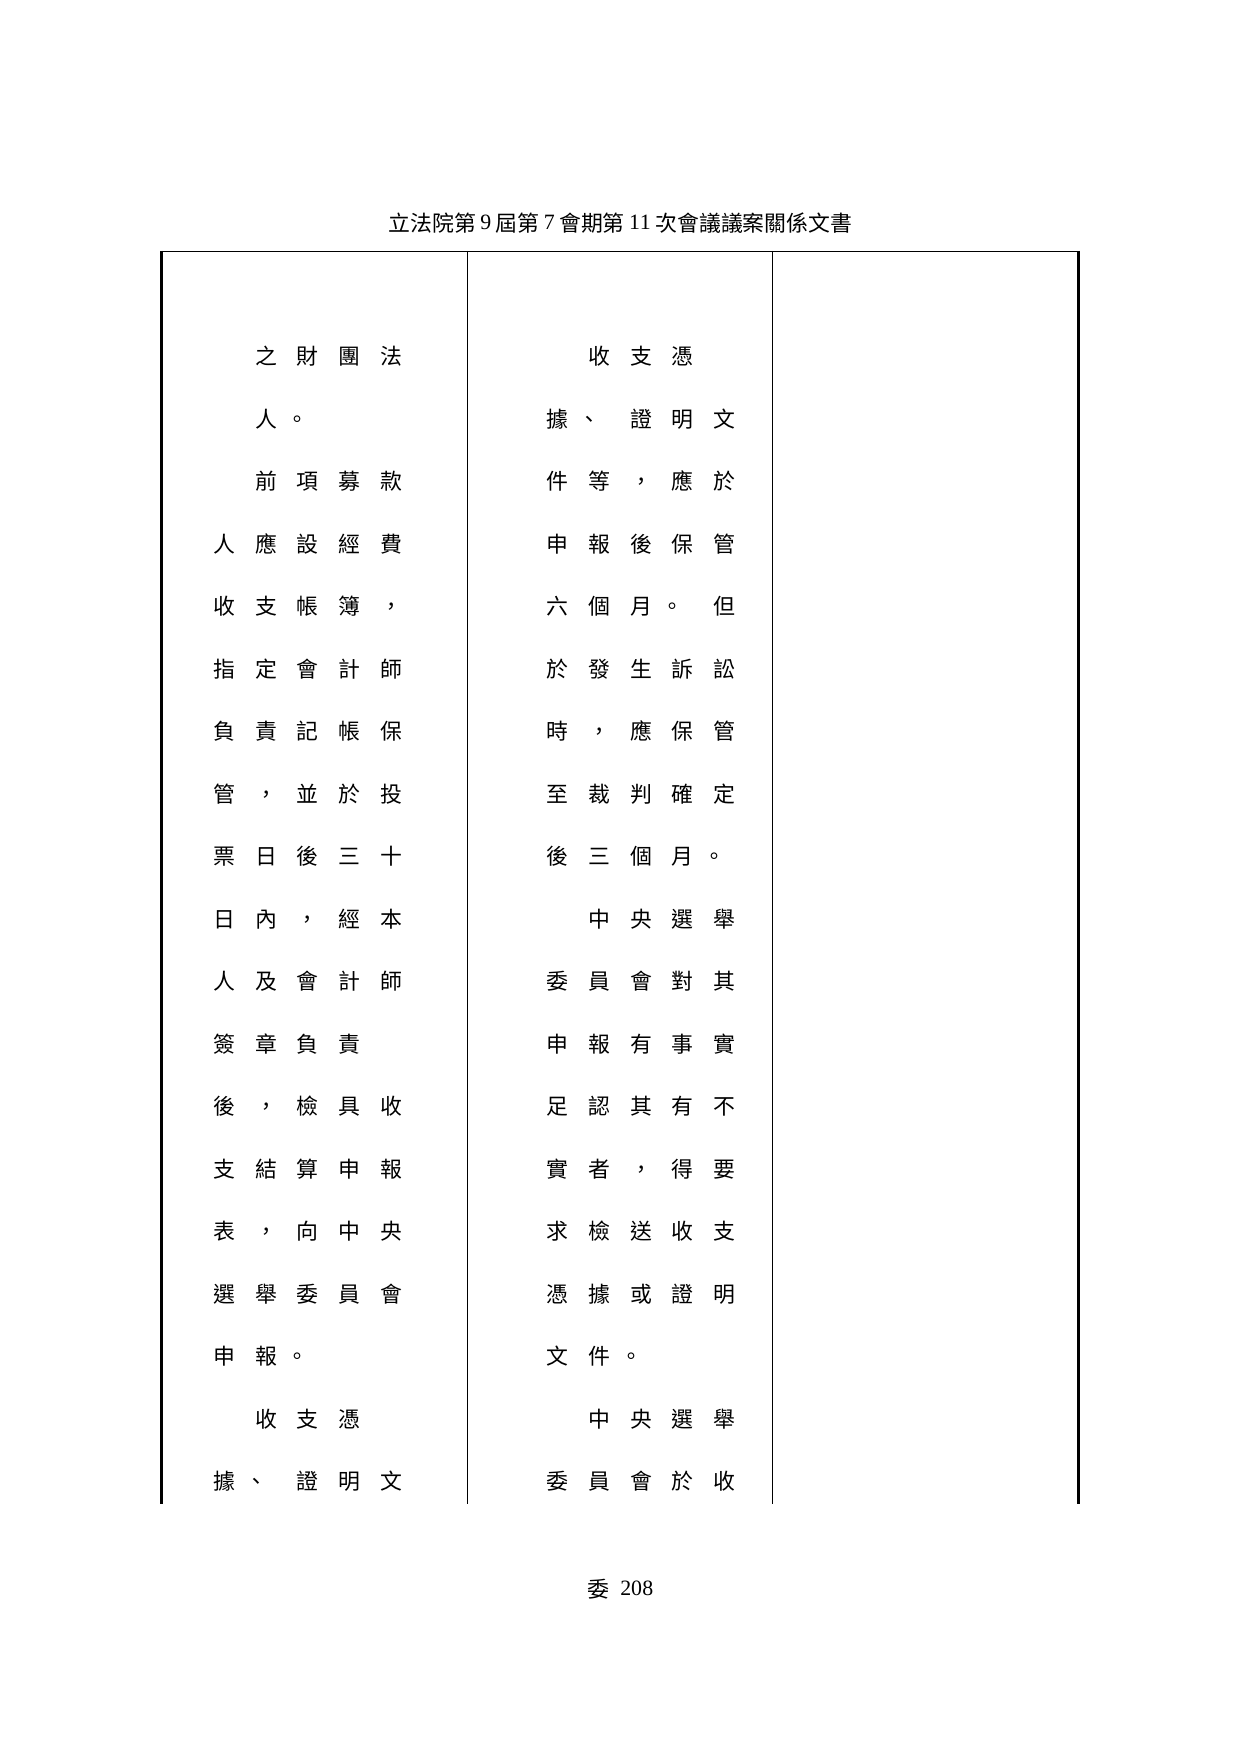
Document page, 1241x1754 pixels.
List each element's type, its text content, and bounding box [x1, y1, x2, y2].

table_cell 之財團法人。 前項募款人應設經費收支帳簿，指定會計師負責記帳保管，並於投票日後三十日內，經本人及會計師簽章負責後，檢具收支結算申報表，向中央選舉委員會申報。 收支憑據、證明文 [163, 252, 467, 1504]
table_cell 收支憑據、證明文件等，應於申報後保管六個月。但於發生訴訟時，應保管至裁判確定後三個月。 中央選舉委員會對其申報有事實足認其有不實者，得要求檢送收支憑據或證明文件。 中央選舉委員會於收 [468, 252, 772, 1504]
table_cell [773, 252, 1077, 1504]
